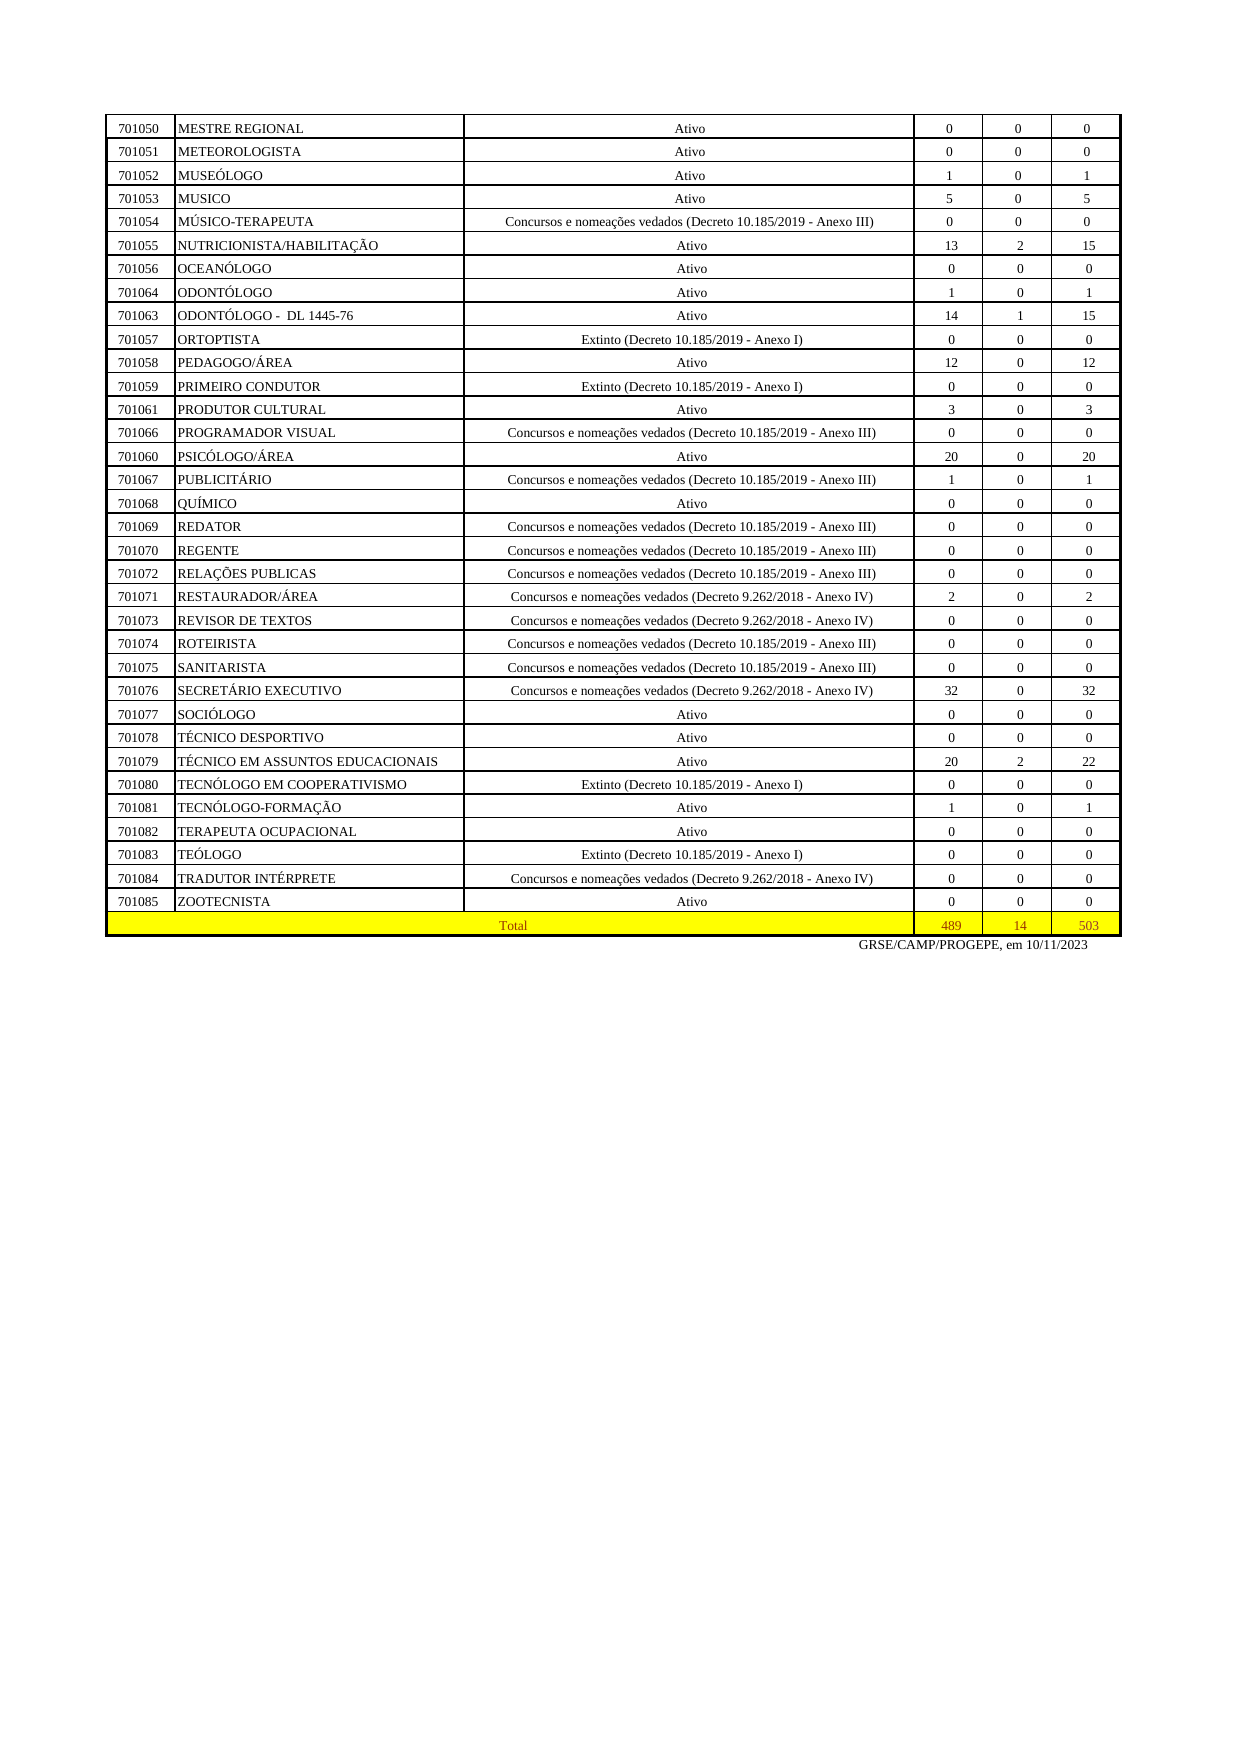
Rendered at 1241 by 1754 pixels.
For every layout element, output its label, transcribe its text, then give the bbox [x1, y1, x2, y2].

table_cell 0 [1052, 561, 1119, 582]
table_cell 0 [915, 725, 982, 746]
table_cell Ativo [465, 115, 913, 137]
table_cell 701063 [108, 303, 174, 324]
table_cell Ativo [465, 490, 913, 512]
table_cell 0 [915, 514, 982, 536]
table_cell MÚSICO-TERAPEUTA [176, 209, 463, 231]
table_cell 12 [915, 350, 982, 371]
table_cell 1 [1052, 279, 1119, 301]
table_cell PRODUTOR CULTURAL [176, 397, 463, 418]
table_cell 701064 [108, 279, 174, 301]
table_cell 0 [1052, 209, 1119, 231]
table_cell 0 [983, 209, 1051, 231]
table_cell PRIMEIRO CONDUTOR [176, 373, 463, 395]
table_cell 0 [1052, 537, 1119, 559]
table_cell 0 [983, 115, 1051, 137]
table_cell 0 [915, 818, 982, 840]
table_cell Concursos e nomeações vedados (Decreto 9.262/2018 - Anexo IV) [465, 584, 913, 606]
table_cell 0 [1052, 420, 1119, 442]
table_cell 0 [983, 725, 1051, 746]
table_cell 701079 [108, 748, 174, 770]
table_cell 20 [915, 748, 982, 770]
table_cell 0 [915, 631, 982, 653]
table_cell ORTOPTISTA [176, 326, 463, 348]
table_cell 0 [983, 678, 1051, 699]
table_cell 701054 [108, 209, 174, 231]
table_cell 701069 [108, 514, 174, 536]
table_cell 701058 [108, 350, 174, 371]
table_cell 701057 [108, 326, 174, 348]
table_cell SOCIÓLOGO [176, 701, 463, 723]
table_cell Concursos e nomeações vedados (Decreto 10.185/2019 - Anexo III) [465, 209, 913, 231]
table_cell 1 [1052, 467, 1119, 489]
table_cell 701074 [108, 631, 174, 653]
table_cell 0 [983, 397, 1051, 418]
table_cell Concursos e nomeações vedados (Decreto 10.185/2019 - Anexo III) [465, 561, 913, 582]
table_cell 0 [983, 443, 1051, 465]
table_cell 0 [983, 350, 1051, 371]
table_cell 701073 [108, 607, 174, 629]
table_cell Ativo [465, 818, 913, 840]
table_cell ROTEIRISTA [176, 631, 463, 653]
table_cell 2 [915, 584, 982, 606]
table_cell 701078 [108, 725, 174, 746]
table_cell Extinto (Decreto 10.185/2019 - Anexo I) [465, 842, 913, 864]
table_cell 701076 [108, 678, 174, 699]
table_cell 0 [1052, 631, 1119, 653]
table_cell 0 [915, 701, 982, 723]
table_cell 0 [1052, 701, 1119, 723]
table_cell 5 [915, 186, 982, 207]
table_cell Ativo [465, 279, 913, 301]
table_cell METEOROLOGISTA [176, 139, 463, 161]
table_cell 15 [1052, 303, 1119, 324]
table_cell TÉCNICO EM ASSUNTOS EDUCACIONAIS [176, 748, 463, 770]
table_cell 0 [983, 842, 1051, 864]
table_cell 0 [983, 795, 1051, 817]
table_cell 0 [915, 889, 982, 911]
table_cell 1 [983, 303, 1051, 324]
table_cell Concursos e nomeações vedados (Decreto 10.185/2019 - Anexo III) [465, 467, 913, 489]
table_cell PUBLICITÁRIO [176, 467, 463, 489]
table_cell 701050 [107, 115, 174, 137]
table_cell Ativo [465, 186, 913, 207]
table_cell 0 [915, 537, 982, 559]
table_cell ZOOTECNISTA [176, 889, 463, 911]
table_cell 14 [983, 912, 1051, 934]
table_cell 0 [1052, 514, 1119, 536]
table_cell 0 [983, 889, 1051, 911]
table_cell 0 [915, 654, 982, 676]
table_cell 701075 [108, 654, 174, 676]
table_cell 0 [915, 256, 982, 278]
table_cell 0 [983, 467, 1051, 489]
table_cell Ativo [465, 397, 913, 418]
table_cell 13 [915, 232, 982, 254]
table_cell Concursos e nomeações vedados (Decreto 9.262/2018 - Anexo IV) [465, 865, 913, 887]
table_cell 0 [1052, 256, 1119, 278]
table_cell TÉCNICO DESPORTIVO [176, 725, 463, 746]
table_cell TEÓLOGO [176, 842, 463, 864]
table_cell 0 [1052, 654, 1119, 676]
table_cell 0 [983, 865, 1051, 887]
table_cell 0 [1052, 865, 1119, 887]
table_cell Concursos e nomeações vedados (Decreto 9.262/2018 - Anexo IV) [465, 678, 913, 699]
table_cell 22 [1052, 748, 1119, 770]
table_cell 0 [983, 256, 1051, 278]
table_cell 0 [983, 772, 1051, 793]
table_cell 0 [915, 420, 982, 442]
table_cell 2 [983, 232, 1051, 254]
table_cell REVISOR DE TEXTOS [176, 607, 463, 629]
table_cell 0 [1052, 115, 1119, 137]
table_cell 701080 [108, 772, 174, 793]
table_cell 701070 [108, 537, 174, 559]
table_cell RELAÇÕES PUBLICAS [176, 561, 463, 582]
table_cell Concursos e nomeações vedados (Decreto 10.185/2019 - Anexo III) [465, 537, 913, 559]
table_cell 15 [1052, 232, 1119, 254]
table_cell 1 [1052, 162, 1119, 184]
table_cell 0 [1052, 818, 1119, 840]
table_cell Ativo [465, 350, 913, 371]
table_cell 0 [915, 115, 982, 137]
table_cell Extinto (Decreto 10.185/2019 - Anexo I) [465, 772, 913, 793]
table_cell Ativo [465, 162, 913, 184]
table_cell 0 [983, 186, 1051, 207]
table_cell Concursos e nomeações vedados (Decreto 10.185/2019 - Anexo III) [465, 514, 913, 536]
table_cell MUSEÓLOGO [176, 162, 463, 184]
table_cell 2 [983, 748, 1051, 770]
table_cell 0 [1052, 772, 1119, 793]
table_cell Ativo [465, 748, 913, 770]
table_cell 2 [1052, 584, 1119, 606]
table_cell SECRETÁRIO EXECUTIVO [176, 678, 463, 699]
table_cell 701053 [108, 186, 174, 207]
table_cell Extinto (Decreto 10.185/2019 - Anexo I) [465, 326, 913, 348]
table_cell 5 [1052, 186, 1119, 207]
table_cell 20 [915, 443, 982, 465]
table_cell QUÍMICO [176, 490, 463, 512]
table_cell Ativo [465, 701, 913, 723]
table_cell 0 [983, 561, 1051, 582]
table_cell TECNÓLOGO-FORMAÇÃO [176, 795, 463, 817]
table_cell REGENTE [176, 537, 463, 559]
table_cell TERAPEUTA OCUPACIONAL [176, 818, 463, 840]
table_cell 1 [915, 279, 982, 301]
table_cell 701083 [108, 842, 174, 864]
table_cell TRADUTOR INTÉRPRETE [176, 865, 463, 887]
table_cell 0 [1052, 139, 1119, 161]
table_cell 12 [1052, 350, 1119, 371]
table_cell 0 [915, 607, 982, 629]
table_cell 0 [915, 772, 982, 793]
table_cell 0 [1052, 490, 1119, 512]
table_cell 14 [915, 303, 982, 324]
table_cell 0 [915, 209, 982, 231]
table_cell Ativo [465, 256, 913, 278]
table_cell Concursos e nomeações vedados (Decreto 10.185/2019 - Anexo III) [465, 631, 913, 653]
table_cell PEDAGOGO/ÁREA [176, 350, 463, 371]
table_cell 3 [1052, 397, 1119, 418]
table_cell 0 [983, 490, 1051, 512]
table_cell Ativo [465, 443, 913, 465]
table_cell 701068 [108, 490, 174, 512]
table_cell Ativo [465, 725, 913, 746]
table_cell MUSICO [176, 186, 463, 207]
table_cell 701052 [108, 162, 174, 184]
table_cell 0 [915, 865, 982, 887]
table_cell 20 [1052, 443, 1119, 465]
table_cell Concursos e nomeações vedados (Decreto 10.185/2019 - Anexo III) [465, 420, 913, 442]
table_cell 0 [983, 654, 1051, 676]
table_cell ODONTÓLOGO - DL 1445-76 [176, 303, 463, 324]
table_cell 0 [983, 514, 1051, 536]
table_cell 701051 [108, 139, 174, 161]
table_cell 0 [983, 326, 1051, 348]
table_cell 0 [915, 373, 982, 395]
table_cell 1 [915, 162, 982, 184]
table_cell NUTRICIONISTA/HABILITAÇÃO [176, 232, 463, 254]
table_cell SANITARISTA [176, 654, 463, 676]
table_cell 0 [983, 584, 1051, 606]
table_cell PSICÓLOGO/ÁREA [176, 443, 463, 465]
table_cell 32 [915, 678, 982, 699]
text GRSE/CAMP/PROGEPE, em 10/11/2023 [859, 937, 1117, 953]
table_cell Concursos e nomeações vedados (Decreto 10.185/2019 - Anexo III) [465, 654, 913, 676]
table_cell 701082 [108, 818, 174, 840]
table_cell 701085 [108, 889, 174, 911]
table_cell 0 [1052, 725, 1119, 746]
table_cell 701059 [108, 373, 174, 395]
table_cell 701066 [108, 420, 174, 442]
table_cell 0 [1052, 326, 1119, 348]
table_cell Concursos e nomeações vedados (Decreto 9.262/2018 - Anexo IV) [465, 607, 913, 629]
table_cell 0 [915, 490, 982, 512]
table_cell 701067 [108, 467, 174, 489]
table_cell Ativo [465, 303, 913, 324]
table_cell TECNÓLOGO EM COOPERATIVISMO [176, 772, 463, 793]
table_cell 0 [983, 420, 1051, 442]
table_cell 0 [915, 139, 982, 161]
table_cell 1 [1052, 795, 1119, 817]
table_cell 0 [983, 162, 1051, 184]
table_cell MESTRE REGIONAL [176, 115, 463, 137]
table_cell 701071 [108, 584, 174, 606]
table_cell 0 [983, 139, 1051, 161]
table_cell REDATOR [176, 514, 463, 536]
table_cell 0 [915, 842, 982, 864]
table_cell 701056 [108, 256, 174, 278]
table_cell 0 [915, 561, 982, 582]
table_cell OCEANÓLOGO [176, 256, 463, 278]
table_cell Ativo [465, 889, 913, 911]
table_cell 0 [983, 607, 1051, 629]
table_cell 1 [915, 795, 982, 817]
table_cell ODONTÓLOGO [176, 279, 463, 301]
table_cell Ativo [465, 139, 913, 161]
table_cell 503 [1052, 912, 1119, 934]
table_cell PROGRAMADOR VISUAL [176, 420, 463, 442]
table_cell 0 [1052, 607, 1119, 629]
table_cell RESTAURADOR/ÁREA [176, 584, 463, 606]
table_cell Ativo [465, 232, 913, 254]
table_cell 0 [983, 373, 1051, 395]
table_cell 701081 [108, 795, 174, 817]
table_cell 0 [1052, 842, 1119, 864]
table_cell Ativo [465, 795, 913, 817]
table_cell 701061 [108, 397, 174, 418]
table_cell 0 [983, 279, 1051, 301]
table_cell Total [108, 912, 913, 934]
table_cell 701060 [108, 443, 174, 465]
table_cell 0 [915, 326, 982, 348]
table_cell 1 [915, 467, 982, 489]
table_cell 0 [1052, 373, 1119, 395]
table_cell 0 [983, 818, 1051, 840]
table_cell 701084 [108, 865, 174, 887]
table_cell 0 [983, 537, 1051, 559]
table_cell 32 [1052, 678, 1119, 699]
table_cell 701077 [108, 701, 174, 723]
table_cell 3 [915, 397, 982, 418]
table_cell 0 [1052, 889, 1119, 911]
table_cell 701072 [108, 561, 174, 582]
table_cell 489 [915, 912, 982, 934]
table_cell 0 [983, 631, 1051, 653]
table_cell Extinto (Decreto 10.185/2019 - Anexo I) [465, 373, 913, 395]
table_cell 0 [983, 701, 1051, 723]
table_cell 701055 [108, 232, 174, 254]
